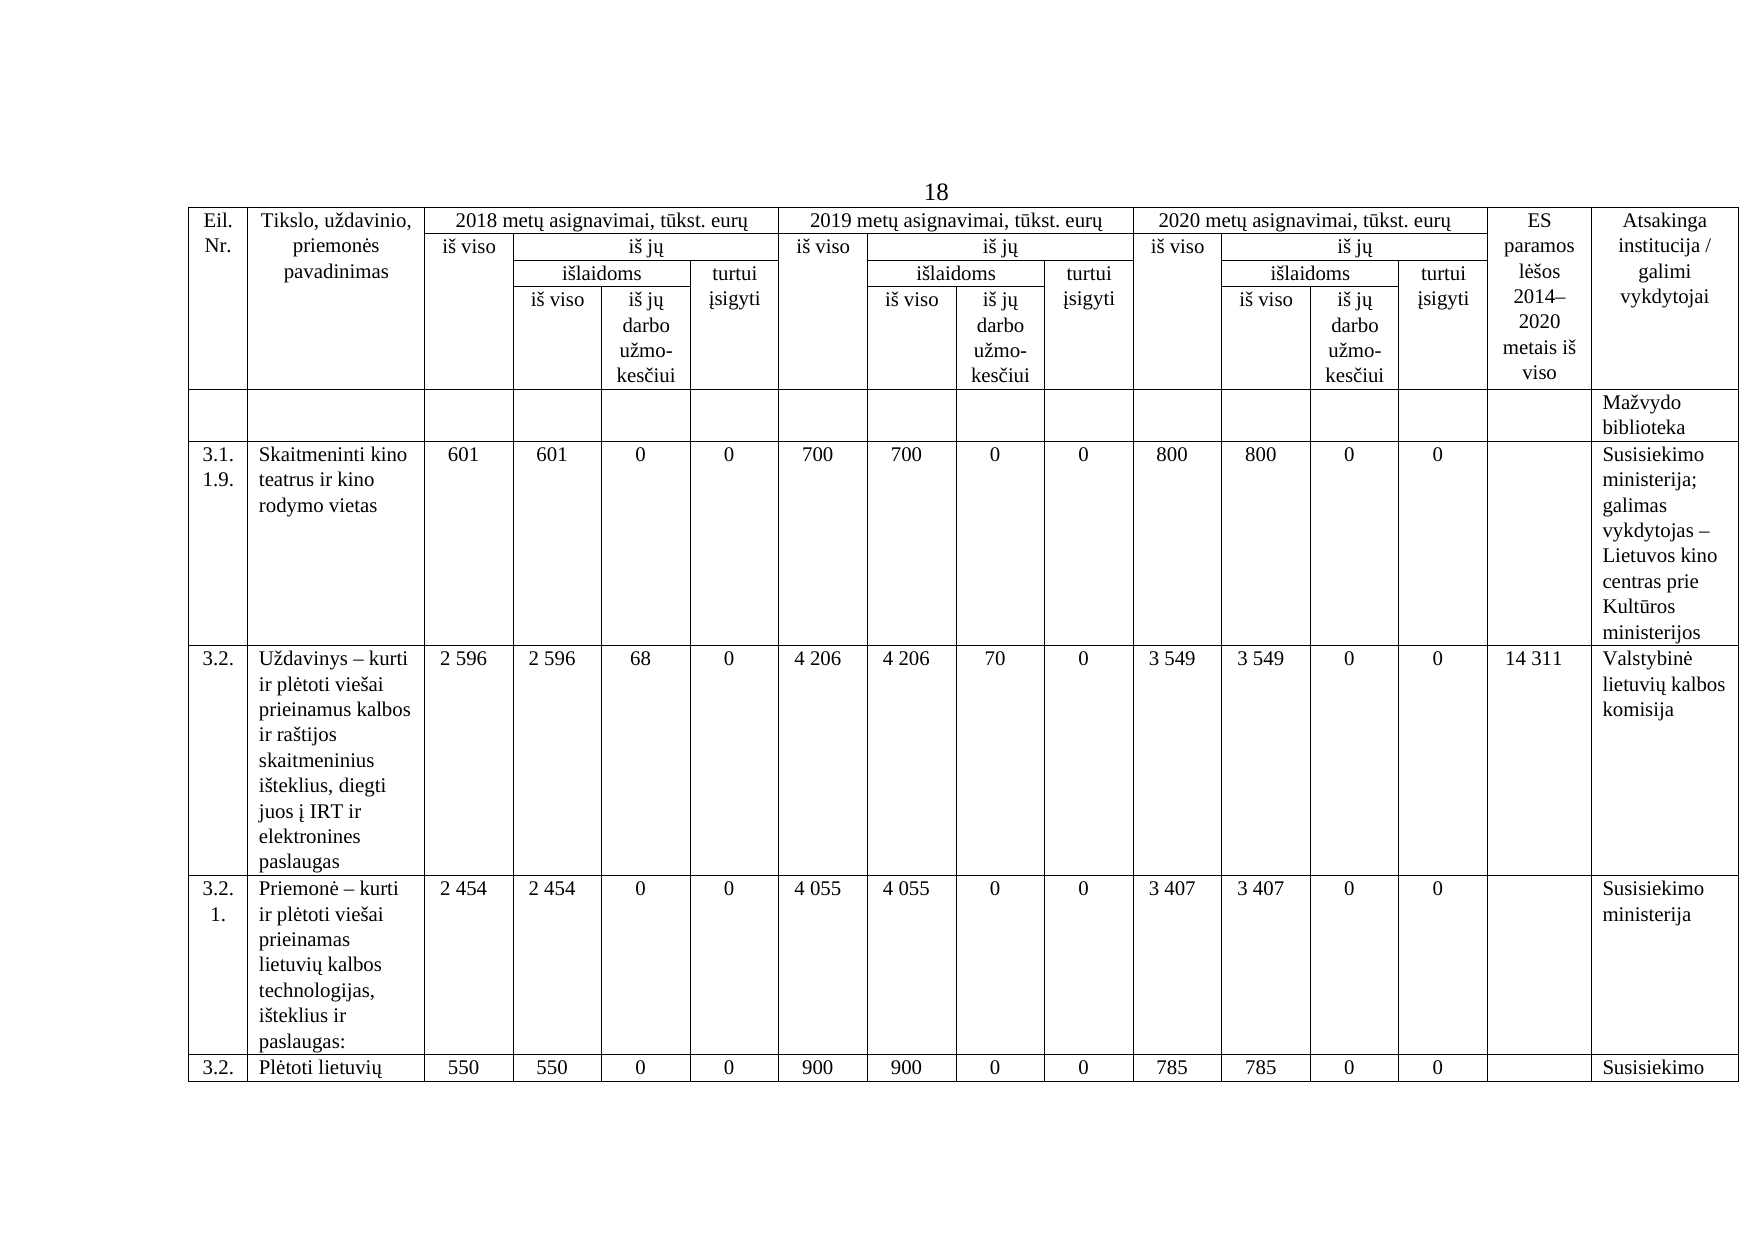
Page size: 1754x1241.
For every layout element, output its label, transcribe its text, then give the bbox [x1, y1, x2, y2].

table_header 2020 metų asignavimai, tūkst. eurų [1134, 208, 1487, 233]
table_cell 70 [957, 646, 1044, 875]
table_header ES paramos lėšos 2014–2020 metais iš viso [1488, 208, 1591, 389]
table_cell 4 055 [779, 876, 867, 1054]
table_cell turtui įsigyti [1399, 261, 1487, 389]
table_cell 3.2. [189, 646, 247, 875]
table_cell 2 596 [514, 646, 601, 875]
table_cell 0 [957, 442, 1044, 645]
table_cell 0 [1311, 876, 1398, 1054]
table_cell 0 [602, 876, 690, 1054]
table_cell [1488, 876, 1591, 1054]
table_cell 0 [691, 876, 778, 1054]
table_cell [1399, 390, 1487, 441]
table_cell iš viso [1134, 234, 1221, 389]
table_cell [1488, 390, 1591, 441]
table_cell iš jų darbo užmo-kesčiui [957, 287, 1044, 389]
table_cell 0 [1311, 442, 1398, 645]
table_cell iš jų [868, 234, 1133, 259]
table_cell [248, 390, 424, 441]
table_cell iš viso [514, 287, 601, 389]
table_cell 4 206 [779, 646, 867, 875]
table_cell [691, 390, 778, 441]
table_cell išlaidoms [514, 261, 690, 286]
table_cell 0 [1045, 1055, 1133, 1081]
table_cell Susisiekimo ministerija [1592, 876, 1738, 1054]
table_cell 550 [514, 1055, 601, 1081]
table_cell 0 [691, 442, 778, 645]
table_cell 0 [1399, 442, 1487, 645]
table_cell 3 549 [1134, 646, 1221, 875]
table_cell Susisiekimo [1592, 1055, 1738, 1081]
table_cell 3 407 [1134, 876, 1221, 1054]
table_cell [779, 390, 867, 441]
table_cell iš jų darbo užmo-kesčiui [602, 287, 690, 389]
table_cell 3.2. [189, 1055, 247, 1081]
table_cell [1488, 1055, 1591, 1081]
table_cell [602, 390, 690, 441]
table_cell 0 [1399, 646, 1487, 875]
table_cell iš viso [1222, 287, 1310, 389]
table_cell 601 [425, 442, 513, 645]
table_cell 0 [691, 646, 778, 875]
table_cell 3 549 [1222, 646, 1310, 875]
table_cell Valstybinė lietuvių kalbos komisija [1592, 646, 1738, 875]
table_cell 0 [1399, 1055, 1487, 1081]
table_cell 700 [779, 442, 867, 645]
table_header Tikslo, uždavinio, priemonės pavadinimas [248, 208, 424, 389]
table_cell 0 [1045, 646, 1133, 875]
table_header 2019 metų asignavimai, tūkst. eurų [779, 208, 1133, 233]
table_cell 700 [868, 442, 956, 645]
table_cell 0 [957, 876, 1044, 1054]
table_cell 900 [868, 1055, 956, 1081]
table_cell 3 407 [1222, 876, 1310, 1054]
table_cell 2 454 [514, 876, 601, 1054]
table_cell iš viso [868, 287, 956, 389]
table_cell iš jų [1222, 234, 1487, 259]
table_cell 0 [957, 1055, 1044, 1081]
table_cell 0 [1311, 646, 1398, 875]
table_cell turtui įsigyti [691, 261, 778, 389]
table_cell 900 [779, 1055, 867, 1081]
table_cell 550 [425, 1055, 513, 1081]
table_cell [425, 390, 513, 441]
table_cell 785 [1134, 1055, 1221, 1081]
table_cell Mažvydo biblioteka [1592, 390, 1738, 441]
table_cell 68 [602, 646, 690, 875]
table_cell 0 [1399, 876, 1487, 1054]
table_cell 14 311 [1488, 646, 1591, 875]
table_cell 0 [691, 1055, 778, 1081]
table_cell [1311, 390, 1398, 441]
table_cell 0 [1311, 1055, 1398, 1081]
table_cell [1488, 442, 1591, 645]
table_cell 0 [602, 1055, 690, 1081]
table_cell Uždavinys – kurti ir plėtoti viešai prieinamus kalbos ir raštijos skaitmeninius išteklius, diegti juos į IRT ir elektronines paslaugas [248, 646, 424, 875]
table_cell 0 [602, 442, 690, 645]
table_cell [1045, 390, 1133, 441]
table_cell [957, 390, 1044, 441]
table_cell [1222, 390, 1310, 441]
table_cell 800 [1134, 442, 1221, 645]
table_cell 4 206 [868, 646, 956, 875]
table_cell iš viso [425, 234, 513, 389]
table_header Atsakinga institucija / galimi vykdytojai [1592, 208, 1738, 389]
table_cell 0 [1045, 442, 1133, 645]
table_cell 3.1.1.9. [189, 442, 247, 645]
table_cell [868, 390, 956, 441]
table_header 2018 metų asignavimai, tūkst. eurų [425, 208, 778, 233]
table_cell [514, 390, 601, 441]
table_cell 0 [1045, 876, 1133, 1054]
table_cell išlaidoms [1222, 261, 1398, 286]
table_cell turtui įsigyti [1045, 261, 1133, 389]
table_cell 3.2.1. [189, 876, 247, 1054]
table_cell Priemonė – kurti ir plėtoti viešai prieinamas lietuvių kalbos technologijas, išteklius ir paslaugas: [248, 876, 424, 1054]
table_cell [189, 390, 247, 441]
table_cell iš jų [514, 234, 778, 259]
table_cell [1134, 390, 1221, 441]
table_cell 800 [1222, 442, 1310, 645]
table_cell 2 454 [425, 876, 513, 1054]
table_cell 2 596 [425, 646, 513, 875]
table_cell iš viso [779, 234, 867, 389]
table_cell išlaidoms [868, 261, 1044, 286]
table_cell 785 [1222, 1055, 1310, 1081]
table_header Eil. Nr. [189, 208, 247, 389]
table_cell Skaitmeninti kino teatrus ir kino rodymo vietas [248, 442, 424, 645]
table_cell 4 055 [868, 876, 956, 1054]
table_cell 601 [514, 442, 601, 645]
table_cell Plėtoti lietuvių [248, 1055, 424, 1081]
table_cell Susisiekimo ministerija; galimas vykdytojas – Lietuvos kino centras prie Kultūros ministerijos [1592, 442, 1738, 645]
table_cell iš jų darbo užmo-kesčiui [1311, 287, 1398, 389]
